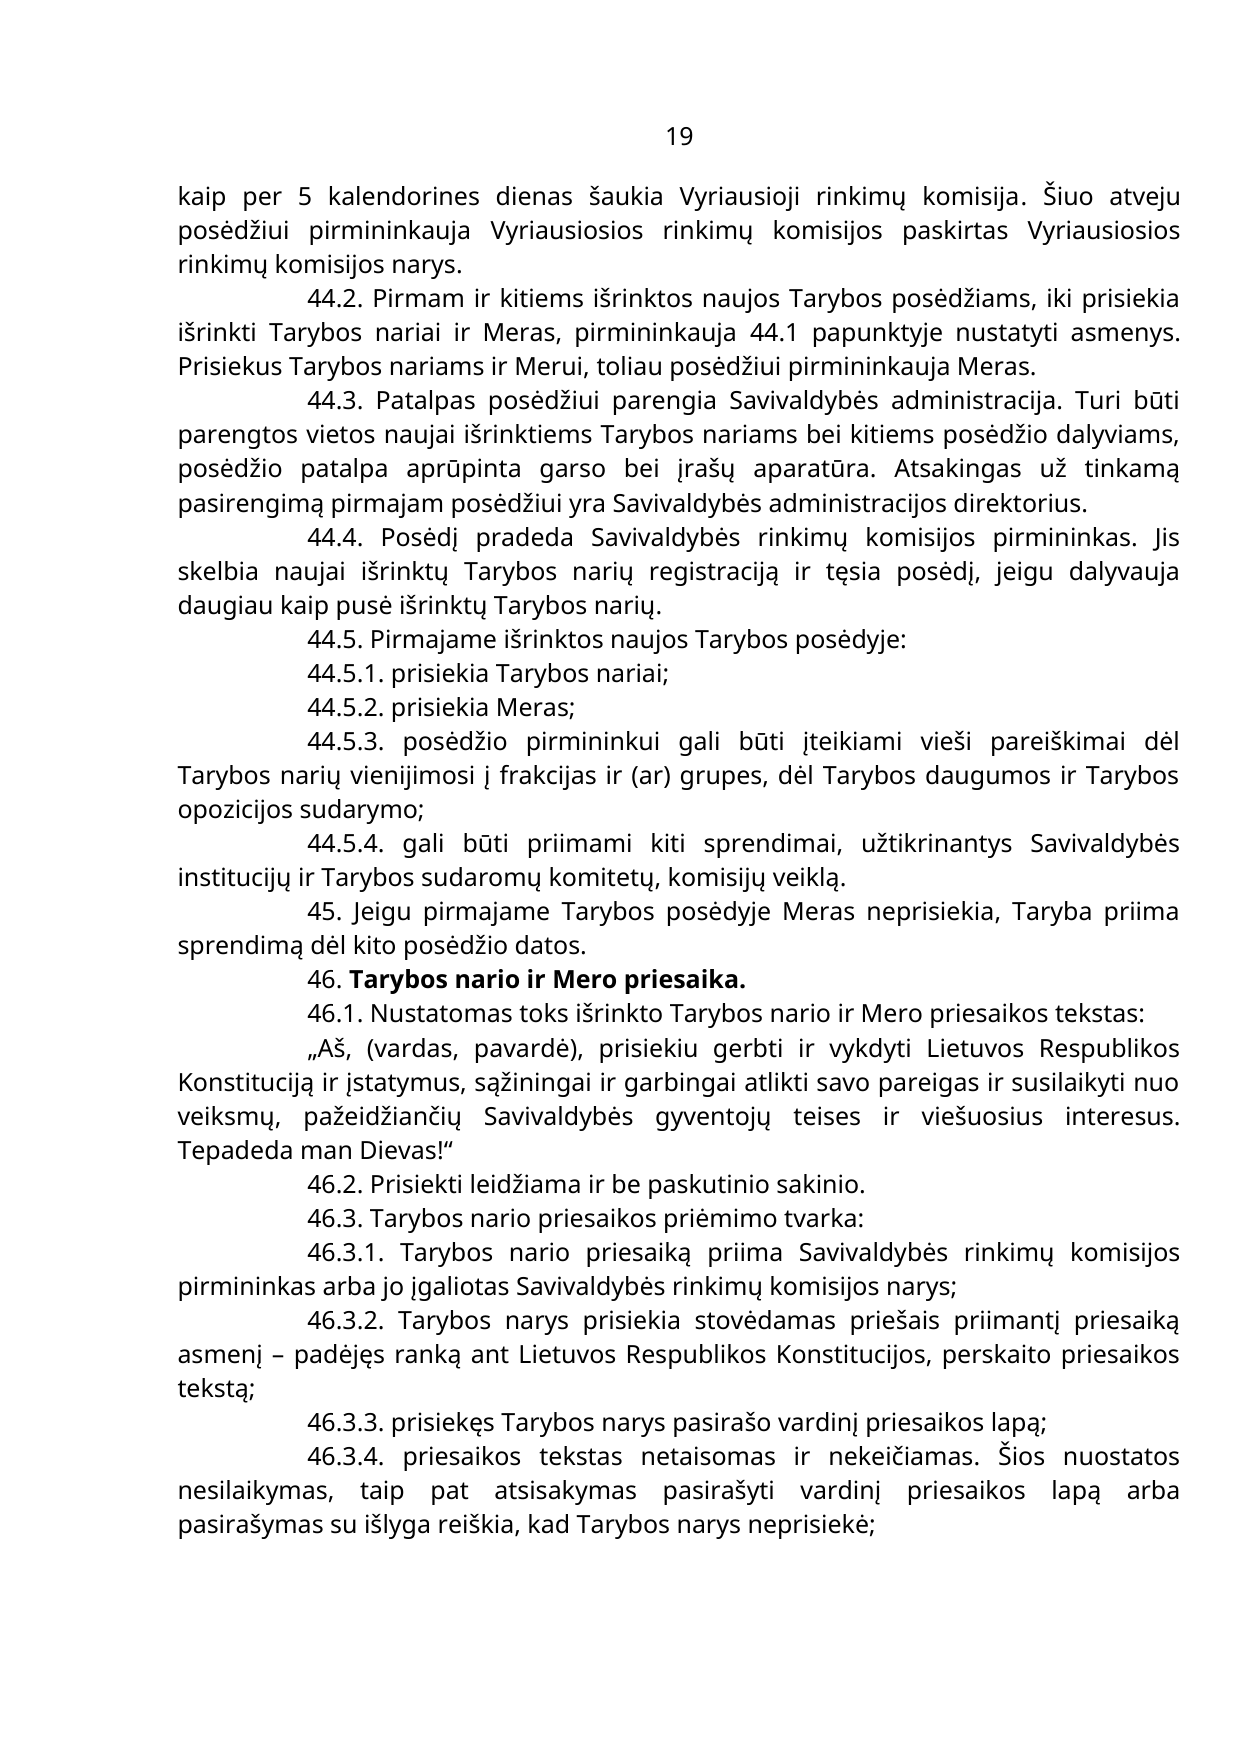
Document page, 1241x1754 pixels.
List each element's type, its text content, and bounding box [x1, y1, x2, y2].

text 44.5.4. gali būti priimami kiti sprendimai, užtikrinantys Savivaldybės institucijų ir Tarybos sudaromų komitetų, komisijų veiklą. [177, 826, 1181, 894]
text 44.4. Posėdį pradeda Savivaldybės rinkimų komisijos pirmininkas. Jis skelbia naujai išrinktų Tarybos narių registraciją ir tęsia posėdį, jeigu dalyvauja daugiau kaip pusė išrinktų Tarybos narių. [177, 519, 1181, 621]
text 44.5.1. prisiekia Tarybos nariai; [177, 656, 1181, 689]
text 44.2. Pirmam ir kitiems išrinktos naujos Tarybos posėdžiams, iki prisiekia išrinkti Tarybos nariai ir Meras, pirmininkauja 44.1 papunktyje nustatyti asmenys. Prisiekus Tarybos nariams ir Merui, toliau posėdžiui pirmininkauja Meras. [177, 281, 1181, 383]
text 44.5.2. prisiekia Meras; [177, 689, 1181, 724]
text 46.3.1. Tarybos nario priesaiką priima Savivaldybės rinkimų komisijos pirmininkas arba jo įgaliotas Savivaldybės rinkimų komisijos narys; [177, 1234, 1181, 1303]
text 45. Jeigu pirmajame Tarybos posėdyje Meras neprisiekia, Taryba priima sprendimą dėl kito posėdžio datos. [177, 894, 1181, 962]
text 46.2. Prisiekti leidžiama ir be paskutinio sakinio. [177, 1166, 1181, 1201]
text 44.5.3. posėdžio pirmininkui gali būti įteikiami vieši pareiškimai dėl Tarybos narių vienijimosi į frakcijas ir (ar) grupes, dėl Tarybos daugumos ir Tarybos opozicijos sudarymo; [177, 724, 1181, 826]
text 46. Tarybos nario ir Mero priesaika. [177, 962, 1181, 996]
text „Aš, (vardas, pavardė), prisiekiu gerbti ir vykdyti Lietuvos Respublikos Konstituciją ir įstatymus, sąžiningai ir garbingai atlikti savo pareigas ir susilaikyti nuo veiksmų, pažeidžiančių Savivaldybės gyventojų teises ir viešuosius interesus. Tepadeda man Dievas!“ [177, 1030, 1181, 1166]
text 44.5. Pirmajame išrinktos naujos Tarybos posėdyje: [177, 621, 1181, 656]
text 46.3.3. prisiekęs Tarybos narys pasirašo vardinį priesaikos lapą; [177, 1405, 1181, 1439]
text 46.3.4. priesaikos tekstas netaisomas ir nekeičiamas. Šios nuostatos nesilaikymas, taip pat atsisakymas pasirašyti vardinį priesaikos lapą arba pasirašymas su išlyga reiškia, kad Tarybos narys neprisiekė; [177, 1439, 1181, 1541]
text 46.3.2. Tarybos narys prisiekia stovėdamas priešais priimantį priesaiką asmenį – padėjęs ranką ant Lietuvos Respublikos Konstitucijos, perskaito priesaikos tekstą; [177, 1303, 1181, 1405]
text 44.3. Patalpas posėdžiui parengia Savivaldybės administracija. Turi būti parengtos vietos naujai išrinktiems Tarybos nariams bei kitiems posėdžio dalyviams, posėdžio patalpa aprūpinta garso bei įrašų aparatūra. Atsakingas už tinkamą pasirengimą pirmajam posėdžiui yra Savivaldybės administracijos direktorius. [177, 383, 1181, 519]
text kaip per 5 kalendorines dienas šaukia Vyriausioji rinkimų komisija. Šiuo atveju posėdžiui pirmininkauja Vyriausiosios rinkimų komisijos paskirtas Vyriausiosios rinkimų komisijos narys. [177, 179, 1181, 281]
text 46.3. Tarybos nario priesaikos priėmimo tvarka: [177, 1201, 1181, 1234]
text 46.1. Nustatomas toks išrinkto Tarybos nario ir Mero priesaikos tekstas: [177, 996, 1181, 1030]
